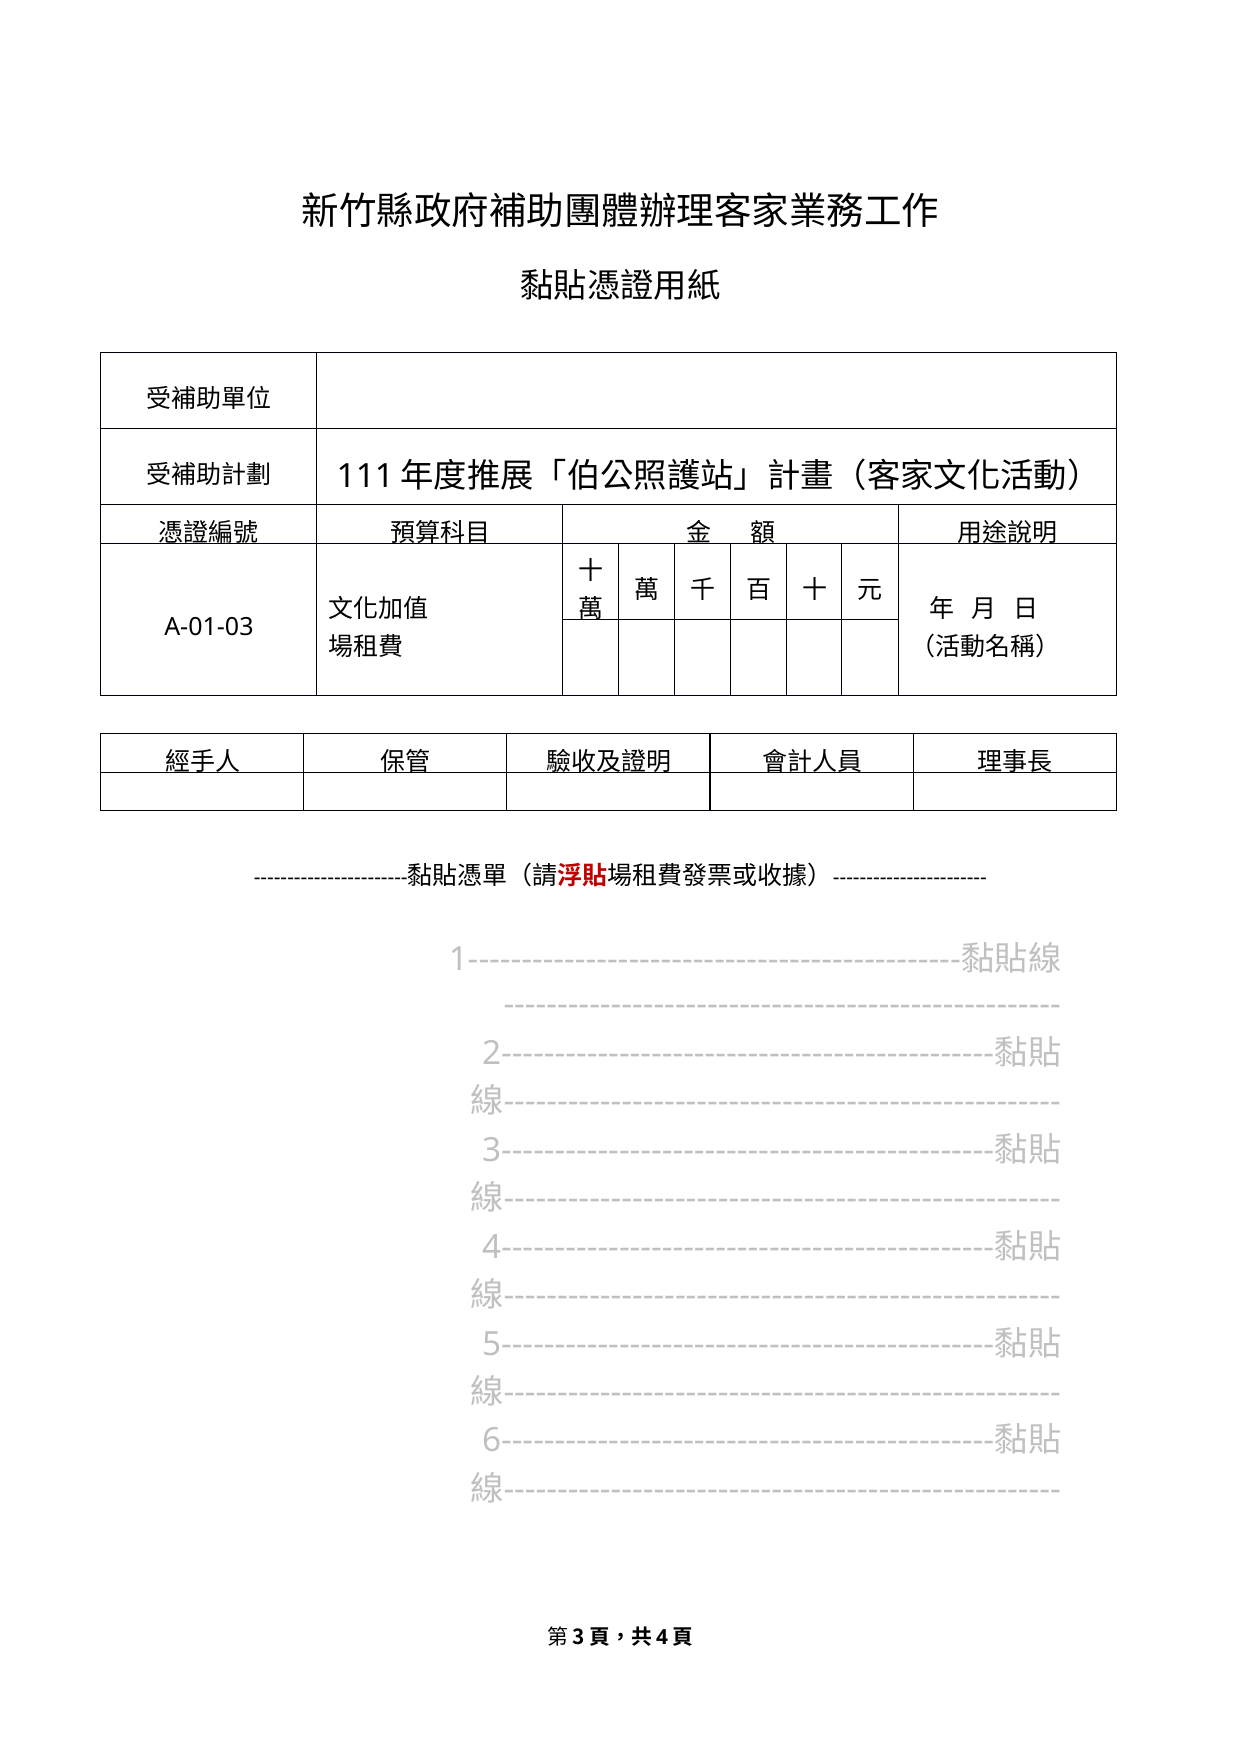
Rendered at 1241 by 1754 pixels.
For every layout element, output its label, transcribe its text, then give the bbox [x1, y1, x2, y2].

table_cell 百 [731, 544, 786, 619]
table_cell 理事長 [914, 734, 1116, 772]
table_cell [787, 620, 841, 695]
table_cell [101, 773, 303, 810]
table_cell 萬 [619, 544, 674, 619]
text 4----------------------------------------------黏貼線---------------------------------------------------- [112, 1219, 1061, 1316]
table_cell 十 [787, 544, 841, 619]
table_cell 用途說明 [899, 505, 1116, 543]
table_cell [842, 620, 898, 695]
table_cell A-01-03 [101, 544, 316, 695]
table_cell 年 月 日 （活動名稱） [899, 544, 1116, 695]
text 6----------------------------------------------黏貼線---------------------------------------------------- [112, 1413, 1061, 1510]
table_cell 驗收及證明 [507, 734, 709, 772]
table_cell 元 [842, 544, 898, 619]
table_cell [563, 620, 618, 695]
table_cell [914, 773, 1116, 810]
table_cell 保管 [304, 734, 506, 772]
table_cell 會計人員 [711, 734, 913, 772]
text 1----------------------------------------------黏貼線 ---------------------------------------------------- [112, 932, 1061, 1026]
table_cell [101, 696, 316, 733]
table_header 受補助單位 [101, 353, 316, 428]
table_cell 預算科目 [317, 505, 562, 543]
text -----------------------黏貼憑單（請浮貼場租費發票或收據）----------------------- [112, 849, 1128, 886]
table_cell [563, 696, 898, 733]
text 新竹縣政府補助團體辦理客家業務工作 [112, 164, 1128, 239]
table_cell [304, 773, 506, 810]
table_cell 千 [675, 544, 730, 619]
table_cell [898, 696, 1116, 733]
table_cell 經手人 [101, 734, 303, 772]
table_cell 文化加值 場租費 [317, 544, 562, 695]
text 黏貼憑證用紙 [112, 239, 1128, 314]
text 2----------------------------------------------黏貼線---------------------------------------------------- [112, 1026, 1061, 1122]
table_cell [619, 620, 674, 695]
table_cell [711, 773, 913, 810]
table_cell [316, 696, 563, 733]
table_cell [675, 620, 730, 695]
table_header [317, 353, 1116, 428]
table_cell 憑證編號 [101, 505, 316, 543]
text 5----------------------------------------------黏貼線---------------------------------------------------- [112, 1316, 1061, 1413]
table_cell [507, 773, 709, 810]
table_cell 受補助計劃 [101, 429, 316, 504]
table_cell 111年度推展「伯公照護站」計畫（客家文化活動） [317, 429, 1116, 504]
table_cell [731, 620, 786, 695]
text 3----------------------------------------------黏貼線---------------------------------------------------- [112, 1122, 1061, 1219]
table_cell 金 額 [563, 505, 898, 543]
table_cell 十 萬 [563, 544, 618, 619]
